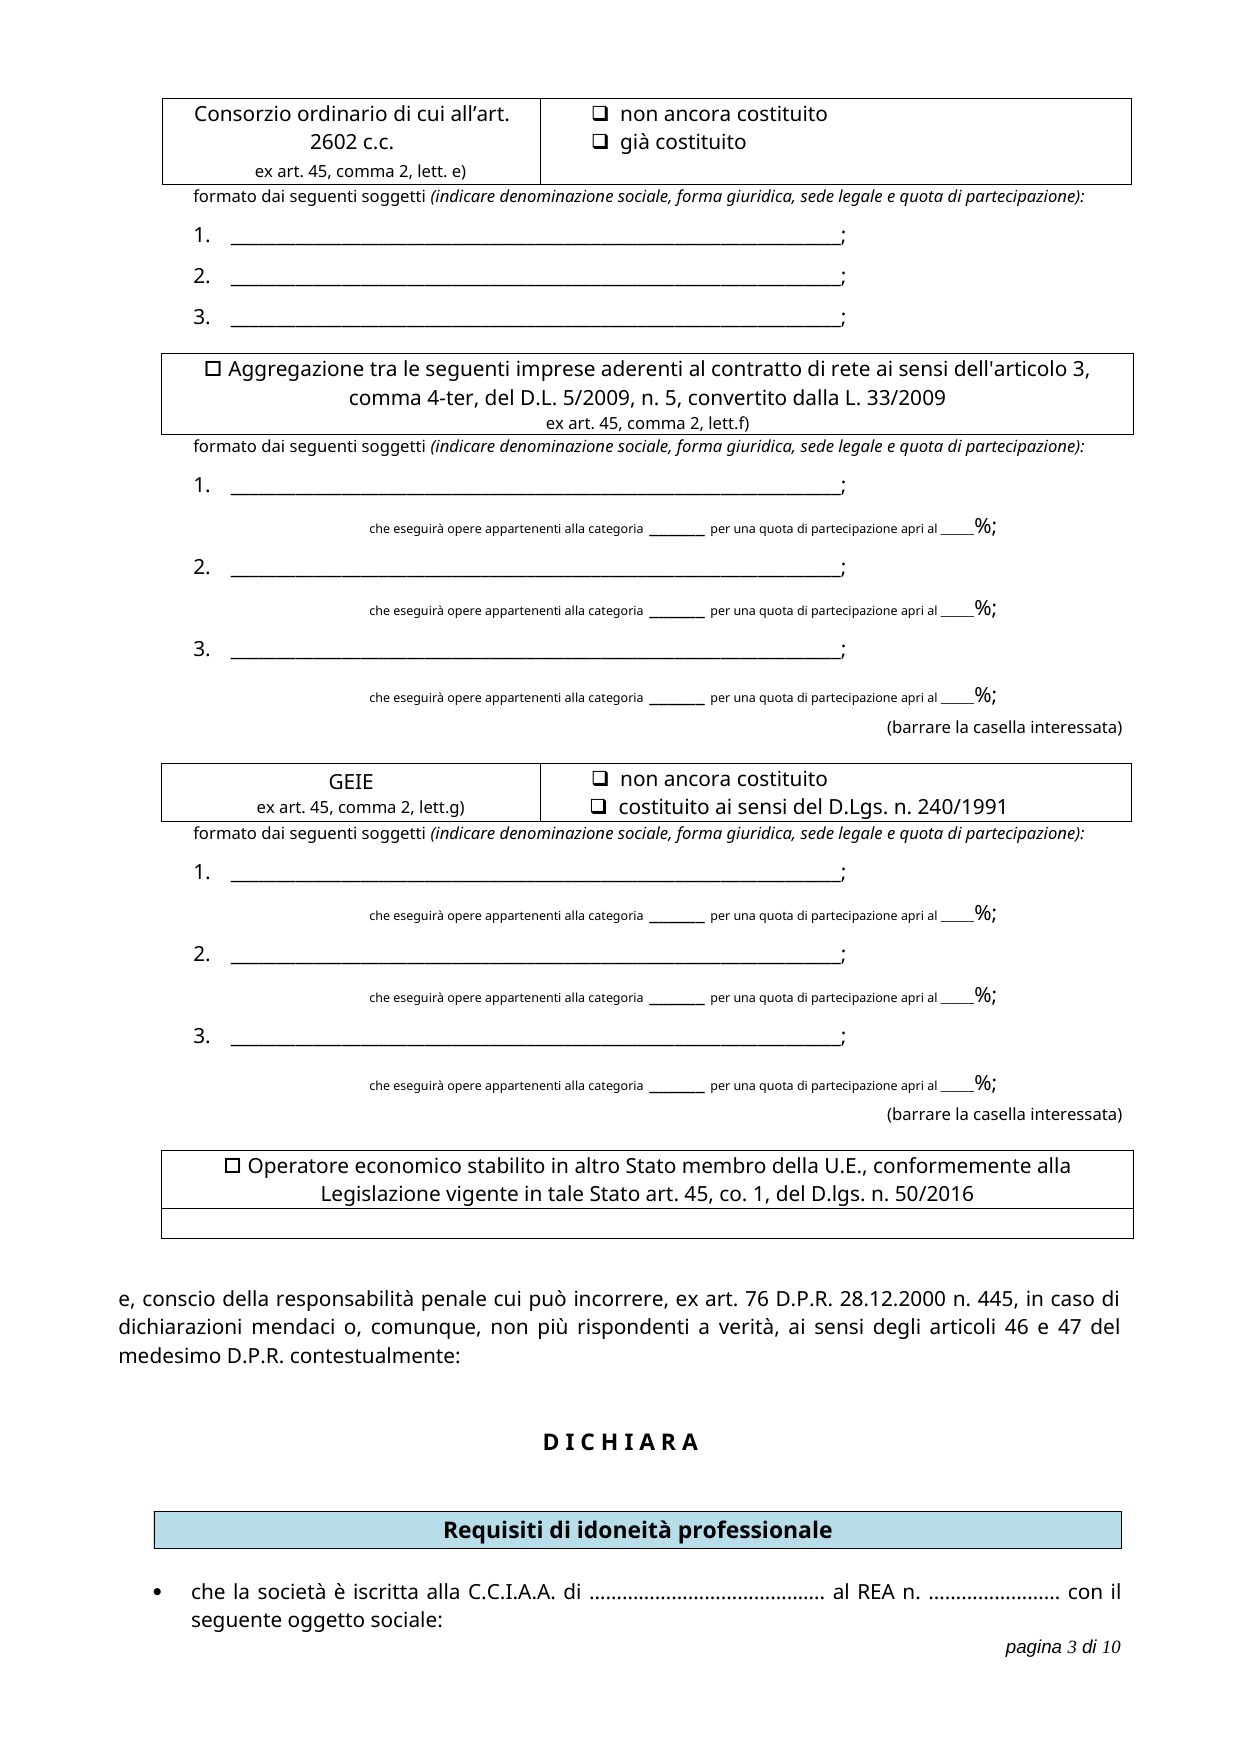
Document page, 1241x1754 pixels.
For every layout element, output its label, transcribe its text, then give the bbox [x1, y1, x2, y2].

table_header non ancora costituito costituito ai sensi del D.Lgs. n. 240/1991 [541, 764, 1131, 821]
list __________________________________________________________________; [193, 857, 1122, 886]
text che eseguirà opere appartenenti alla categoria ______ per una quota di partecipazione apri al ______%; [248, 980, 1122, 1008]
text che eseguirà opere appartenenti alla categoria ______ per una quota di partecipazione apri al ______%; [248, 898, 1122, 927]
text formato dai seguenti soggetti (indicare denominazione sociale, forma giuridica, sede legale e quota di partecipazione): [193, 185, 1122, 208]
list che la società è iscritta alla C.C.I.A.A. di ……………………………………. al REA n. …………………… con il seguente oggetto sociale: [153, 1577, 1122, 1634]
table_header Consorzio ordinario di cui all’art. 2602 c.c. ex art. 45, comma 2, lett. e) [163, 99, 540, 184]
subtitle D I C H I A R A [118, 1426, 1122, 1457]
list __________________________________________________________________; [193, 552, 1122, 581]
text (barrare la casella interessata) [242, 1096, 1122, 1127]
table_header  Operatore economico stabilito in altro Stato membro della U.E., conformemente alla Legislazione vigente in tale Stato art. 45, co. 1, del D.lgs. n. 50/2016 [162, 1151, 1133, 1208]
text e, conscio della responsabilità penale cui può incorrere, ex art. 76 D.P.R. 28.12.2000 n. 445, in caso di dichiarazioni mendaci o, comunque, non più rispondenti a verità, ai sensi degli articoli 46 e 47 del medesimo D.P.R. contestualmente: [118, 1284, 1122, 1369]
text che eseguirà opere appartenenti alla categoria ______ per una quota di partecipazione apri al ______%; [248, 681, 1122, 709]
table_header non ancora costituito già costituito [541, 99, 1131, 184]
list __________________________________________________________________; [193, 302, 1122, 331]
text che eseguirà opere appartenenti alla categoria ______ per una quota di partecipazione apri al ______%; [248, 511, 1122, 539]
table_header  Aggregazione tra le seguenti imprese aderenti al contratto di rete ai sensi dell'articolo 3, comma 4-ter, del D.L. 5/2009, n. 5, convertito dalla L. 33/2009 ex art. 45, comma 2, lett.f) [162, 354, 1133, 434]
list __________________________________________________________________; [193, 470, 1122, 499]
text Requisiti di idoneità professionale [155, 1512, 1121, 1548]
text che eseguirà opere appartenenti alla categoria ______ per una quota di partecipazione apri al ______%; [248, 593, 1122, 621]
text (barrare la casella interessata) [242, 709, 1122, 740]
list __________________________________________________________________; [193, 1021, 1122, 1049]
list __________________________________________________________________; [193, 261, 1122, 290]
text che eseguirà opere appartenenti alla categoria ______ per una quota di partecipazione apri al ______%; [248, 1068, 1122, 1096]
text formato dai seguenti soggetti (indicare denominazione sociale, forma giuridica, sede legale e quota di partecipazione): [193, 822, 1122, 845]
table_cell [162, 1209, 1133, 1237]
table_header GEIE ex art. 45, comma 2, lett.g) [162, 764, 540, 821]
list __________________________________________________________________; [193, 634, 1122, 662]
list __________________________________________________________________; [193, 220, 1122, 249]
list __________________________________________________________________; [193, 939, 1122, 967]
text formato dai seguenti soggetti (indicare denominazione sociale, forma giuridica, sede legale e quota di partecipazione): [193, 435, 1122, 458]
